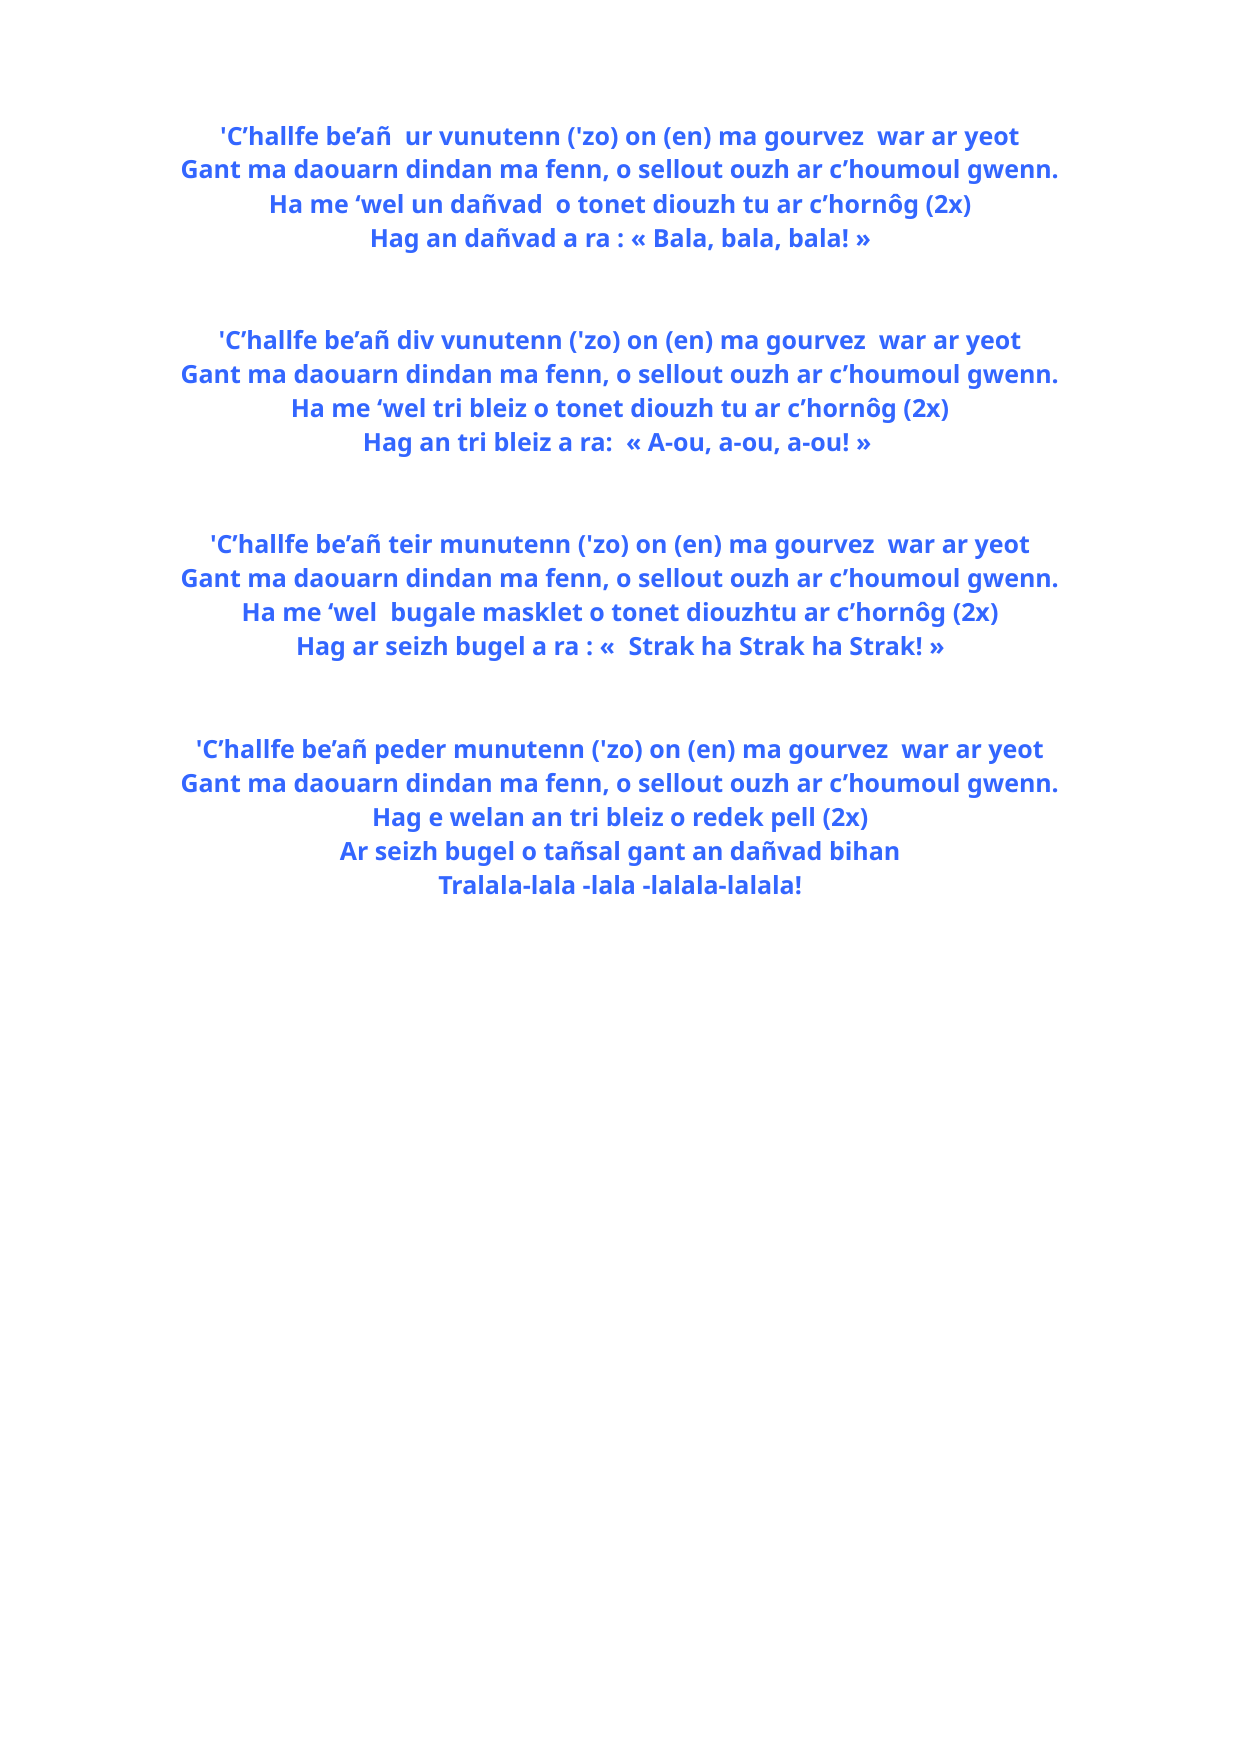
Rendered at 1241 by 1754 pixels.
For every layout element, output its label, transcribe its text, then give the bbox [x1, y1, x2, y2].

text Ha me ‘wel bugale masklet o tonet diouzhtu ar c’hornôg (2x) [0, 595, 1240, 629]
text Hag an tri bleiz a ra: « A-ou, a-ou, a-ou! » [0, 425, 1240, 459]
text Ha me ‘wel un dañvad o tonet diouzh tu ar c’hornôg (2x) [0, 186, 1240, 220]
text Ar seizh bugel o tañsal gant an dañvad bihan [0, 833, 1240, 867]
text 'C’hallfe be’añ div vunutenn ('zo) on (en) ma gourvez war ar yeot [0, 322, 1240, 357]
text 'C’hallfe be’añ ur vunutenn ('zo) on (en) ma gourvez war ar yeot [0, 118, 1240, 152]
text Hag e welan an tri bleiz o redek pell (2x) [0, 799, 1240, 833]
text Ha me ‘wel tri bleiz o tonet diouzh tu ar c’hornôg (2x) [0, 391, 1240, 425]
text 'C’hallfe be’añ peder munutenn ('zo) on (en) ma gourvez war ar yeot [0, 731, 1240, 765]
text Gant ma daouarn dindan ma fenn, o sellout ouzh ar c’houmoul gwenn. [0, 152, 1240, 186]
text Gant ma daouarn dindan ma fenn, o sellout ouzh ar c’houmoul gwenn. [0, 765, 1240, 799]
text 'C’hallfe be’añ teir munutenn ('zo) on (en) ma gourvez war ar yeot [0, 527, 1240, 561]
text Hag an dañvad a ra : « Bala, bala, bala! » [0, 220, 1240, 254]
text Gant ma daouarn dindan ma fenn, o sellout ouzh ar c’houmoul gwenn. [0, 357, 1240, 391]
text Hag ar seizh bugel a ra : « Strak ha Strak ha Strak! » [0, 629, 1240, 663]
text Tralala-lala -lala -lalala-lalala! [0, 867, 1240, 902]
text Gant ma daouarn dindan ma fenn, o sellout ouzh ar c’houmoul gwenn. [0, 561, 1240, 595]
